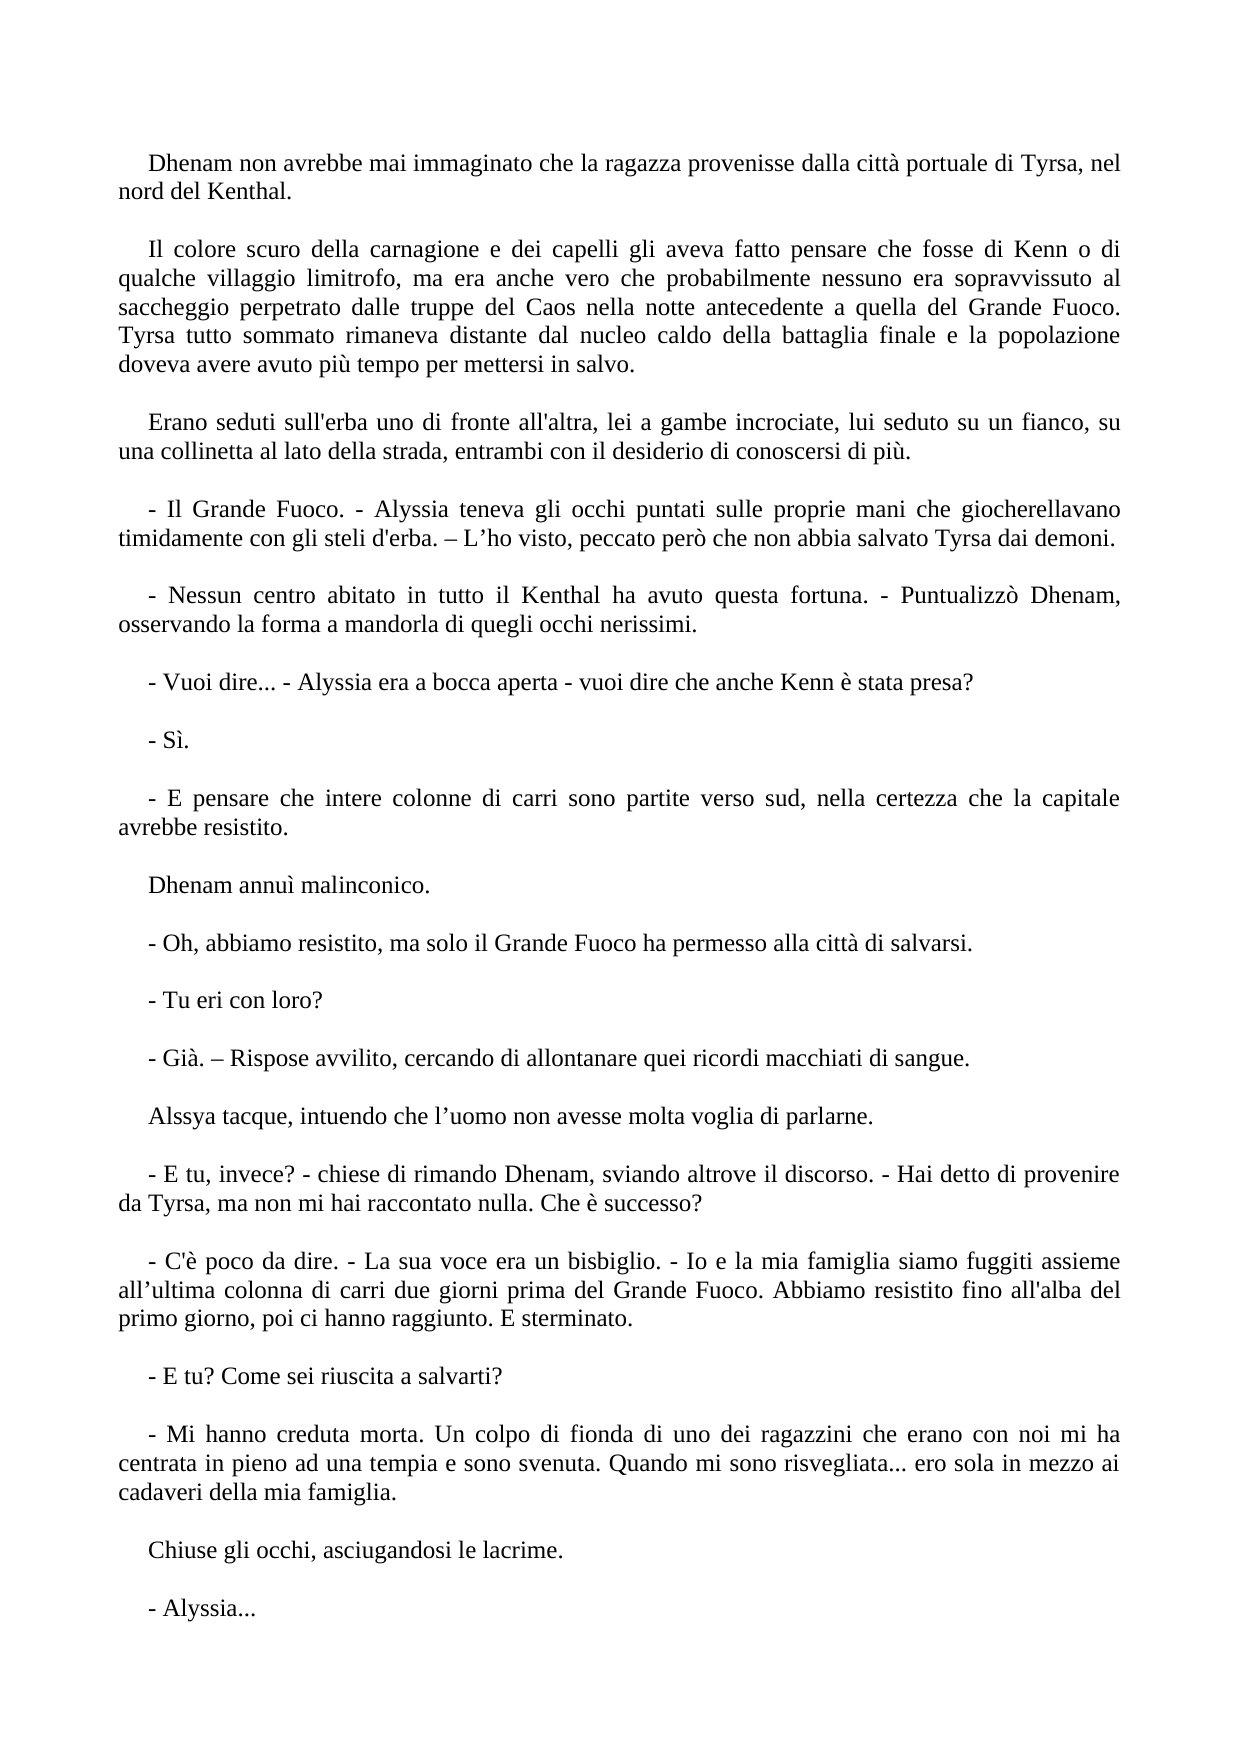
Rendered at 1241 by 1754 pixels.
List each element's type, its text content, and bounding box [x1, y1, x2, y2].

text - Vuoi dire... - Alyssia era a bocca aperta - vuoi dire che anche Kenn è stata presa? [118, 667, 1122, 696]
text - E tu, invece? - chiese di rimando Dhenam, sviando altrove il discorso. - Hai detto di provenire da Tyrsa, ma non mi hai raccontato nulla. Che è successo? [118, 1159, 1122, 1217]
text Dhenam non avrebbe mai immaginato che la ragazza provenisse dalla città portuale di Tyrsa, nel nord del Kenthal. [118, 148, 1122, 205]
text - Oh, abbiamo resistito, ma solo il Grande Fuoco ha permesso alla città di salvarsi. [118, 928, 1122, 956]
text - C'è poco da dire. - La sua voce era un bisbiglio. - Io e la mia famiglia siamo fuggiti assieme all’ultima colonna di carri due giorni prima del Grande Fuoco. Abbiamo resistito fino all'alba del primo giorno, poi ci hanno raggiunto. E sterminato. [118, 1246, 1122, 1332]
text - Il Grande Fuoco. - Alyssia teneva gli occhi puntati sulle proprie mani che giocherellavano timidamente con gli steli d'erba. – L’ho visto, peccato però che non abbia salvato Tyrsa dai demoni. [118, 494, 1122, 551]
text - Sì. [118, 725, 1122, 754]
text - E tu? Come sei riuscita a salvarti? [118, 1361, 1122, 1390]
text Erano seduti sull'erba uno di fronte all'altra, lei a gambe incrociate, lui seduto su un fianco, su una collinetta al lato della strada, entrambi con il desiderio di conoscersi di più. [118, 407, 1122, 465]
text Chiuse gli occhi, asciugandosi le lacrime. [118, 1535, 1122, 1563]
text - Nessun centro abitato in tutto il Kenthal ha avuto questa fortuna. - Puntualizzò Dhenam, osservando la forma a mandorla di quegli occhi nerissimi. [118, 581, 1122, 638]
text - Tu eri con loro? [118, 986, 1122, 1014]
text Alssya tacque, intuendo che l’uomo non avesse molta voglia di parlarne. [118, 1101, 1122, 1130]
text - E pensare che intere colonne di carri sono partite verso sud, nella certezza che la capitale avrebbe resistito. [118, 783, 1122, 841]
text - Mi hanno creduta morta. Un colpo di fionda di uno dei ragazzini che erano con noi mi ha centrata in pieno ad una tempia e sono svenuta. Quando mi sono risvegliata... ero sola in mezzo ai cadaveri della mia famiglia. [118, 1419, 1122, 1506]
text - Già. – Rispose avvilito, cercando di allontanare quei ricordi macchiati di sangue. [118, 1043, 1122, 1072]
text Il colore scuro della carnagione e dei capelli gli aveva fatto pensare che fosse di Kenn o di qualche villaggio limitrofo, ma era anche vero che probabilmente nessuno era sopravvissuto al saccheggio perpetrato dalle truppe del Caos nella notte antecedente a quella del Grande Fuoco. Tyrsa tutto sommato rimaneva distante dal nucleo caldo della battaglia finale e la popolazione doveva avere avuto più tempo per mettersi in salvo. [118, 234, 1122, 378]
text - Alyssia... [118, 1593, 1122, 1621]
text Dhenam annuì malinconico. [118, 870, 1122, 898]
